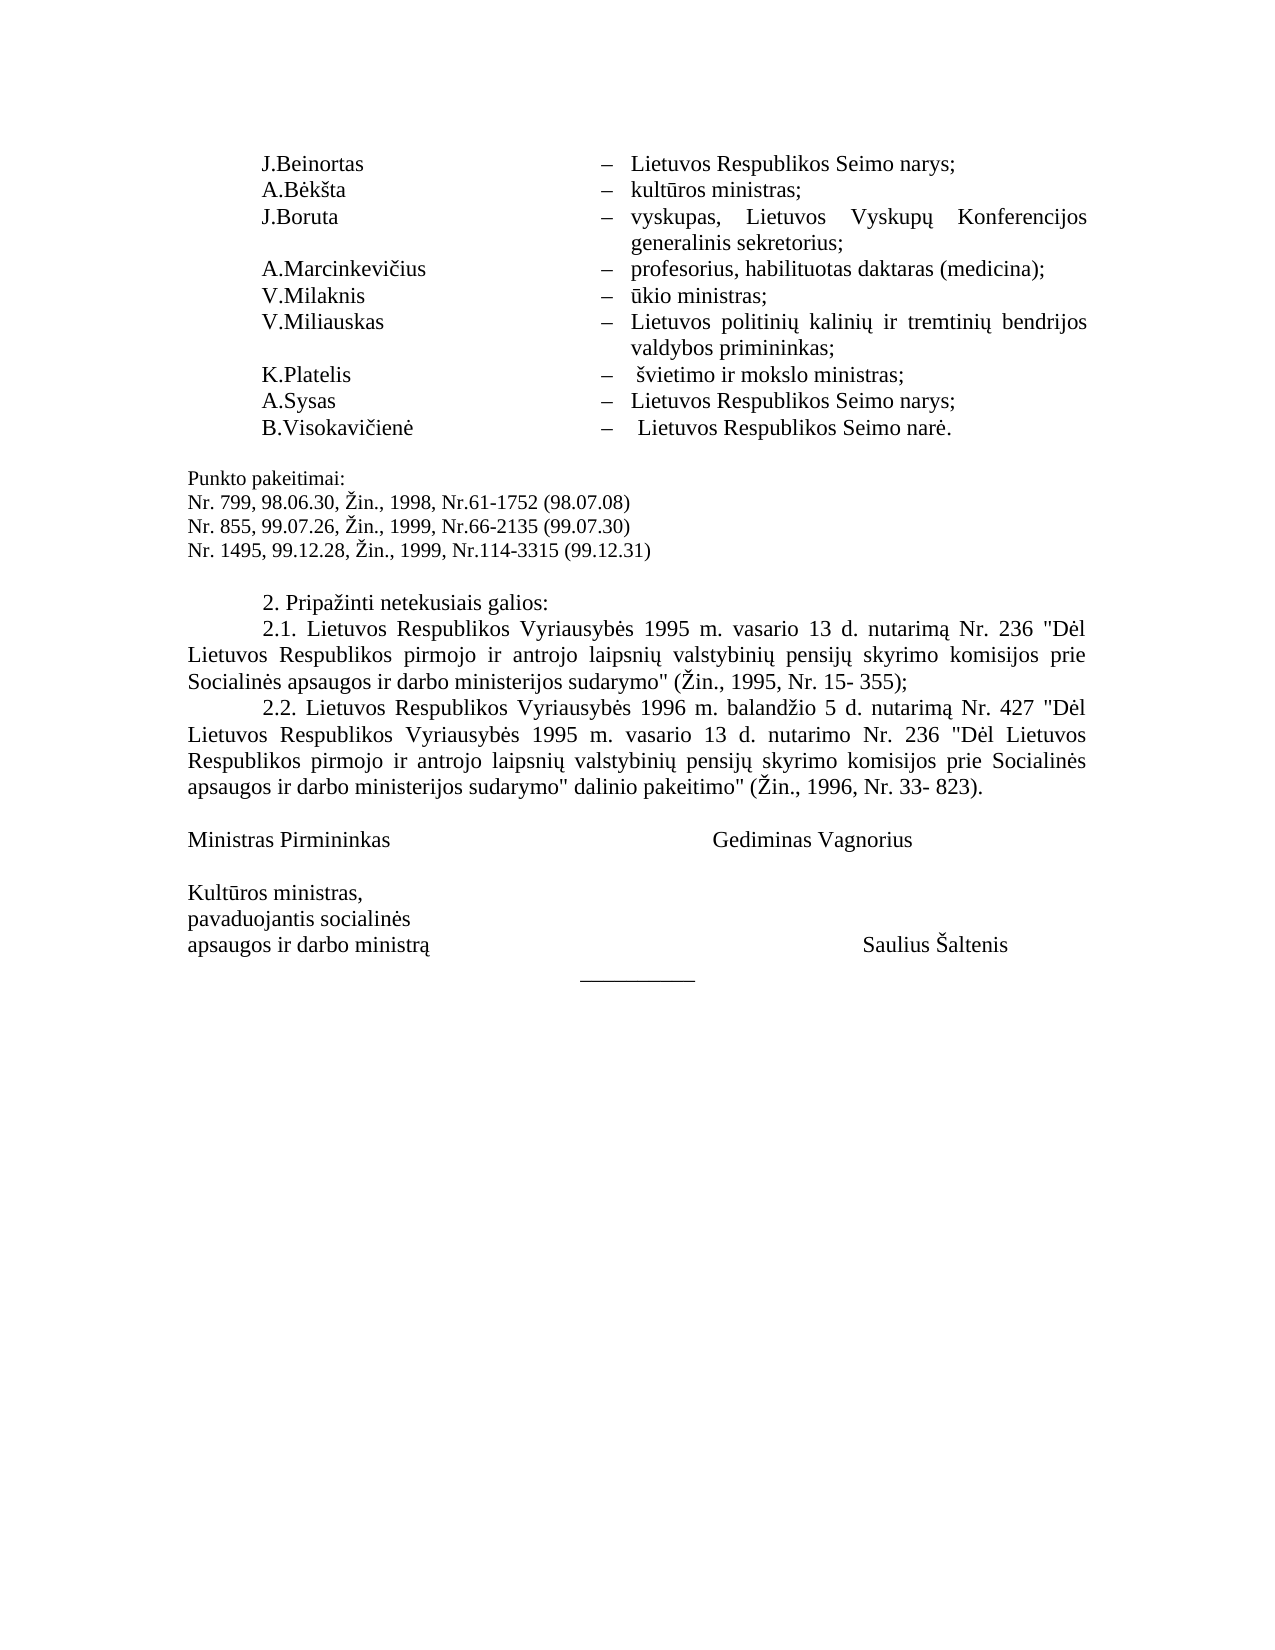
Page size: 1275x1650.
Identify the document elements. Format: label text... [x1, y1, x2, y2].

text Nr. 855, 99.07.26, Žin., 1999, Nr.66-2135 (99.07.30) [187, 514, 1087, 538]
text 2. Pripažinti netekusiais galios: [187, 589, 1087, 615]
text Nr. 1495, 99.12.28, Žin., 1999, Nr.114-3315 (99.12.31) [187, 538, 1087, 562]
text Ministras Pirmininkas Gediminas Vagnorius [187, 826, 1087, 852]
text B.Visokavičienė – Lietuvos Respublikos Seimo narė. [187, 413, 1087, 440]
text Nr. 799, 98.06.30, Žin., 1998, Nr.61-1752 (98.07.08) [187, 490, 1087, 514]
text J.Boruta – vyskupas, Lietuvos Vyskupų Konferencijos generalinis sekretorius; [261, 203, 1087, 255]
text A.Bėkšta – kultūros ministras; [261, 176, 1087, 203]
text V.Milaknis – ūkio ministras; [261, 282, 1087, 308]
text J.Beinortas – Lietuvos Respublikos Seimo narys; [261, 150, 1087, 176]
text A.Marcinkevičius – profesorius, habilituotas daktaras (medicina); [261, 255, 1087, 282]
text V.Miliauskas – Lietuvos politinių kalinių ir tremtinių bendrijos valdybos primininkas; [261, 308, 1087, 361]
text apsaugos ir darbo ministrą Saulius Šaltenis [187, 931, 1087, 958]
text 2.1. Lietuvos Respublikos Vyriausybės 1995 m. vasario 13 d. nutarimą Nr. 236 "Dėl Lietuvos Respublikos pirmojo ir antrojo laipsnių valstybinių pensijų skyrimo komisijos prie Socialinės apsaugos ir darbo ministerijos sudarymo" (Žin., 1995, Nr. 15- 355); [187, 615, 1087, 694]
text Punkto pakeitimai: [187, 466, 1087, 490]
text K.Platelis – švietimo ir mokslo ministras; [261, 361, 1087, 387]
text __________ [187, 958, 1087, 984]
text pavaduojantis socialinės [187, 905, 1087, 931]
text Kultūros ministras, [187, 879, 1087, 905]
text A.Sysas – Lietuvos Respublikos Seimo narys; [261, 387, 1087, 413]
text 2.2. Lietuvos Respublikos Vyriausybės 1996 m. balandžio 5 d. nutarimą Nr. 427 "Dėl Lietuvos Respublikos Vyriausybės 1995 m. vasario 13 d. nutarimo Nr. 236 "Dėl Lietuvos Respublikos pirmojo ir antrojo laipsnių valstybinių pensijų skyrimo komisijos prie Socialinės apsaugos ir darbo ministerijos sudarymo" dalinio pakeitimo" (Žin., 1996, Nr. 33- 823). [187, 694, 1087, 800]
